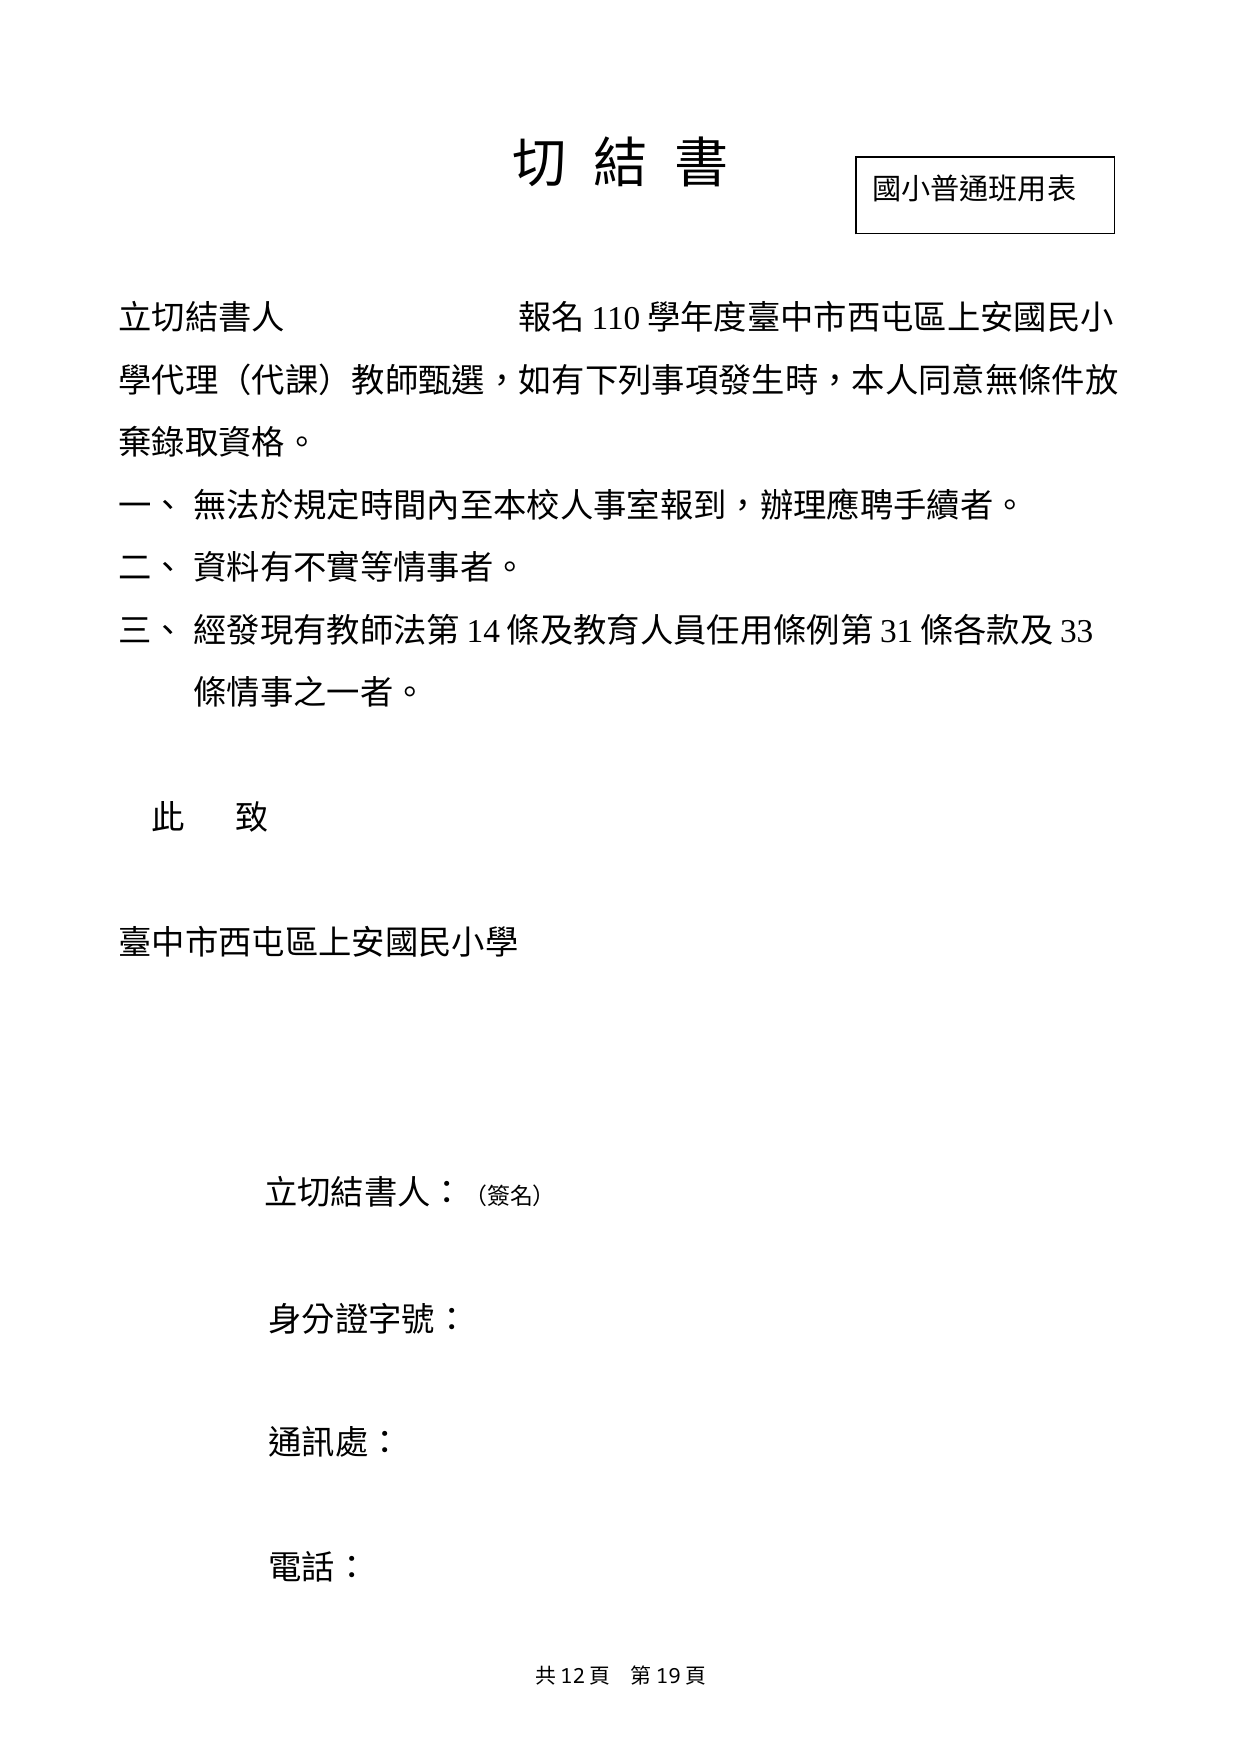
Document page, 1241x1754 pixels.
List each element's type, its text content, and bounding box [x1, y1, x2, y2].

text 切 結 書 [118, 86, 1122, 211]
text 通訊處： [118, 1398, 1122, 1461]
text 立切結書人：（簽名） [118, 1148, 1122, 1211]
text 臺中市西屯區上安國民小學 [118, 898, 1122, 961]
text 國小普通班用表 [872, 165, 1098, 207]
list 無法於規定時間內至本校人事室報到，辦理應聘手續者。 [118, 461, 1122, 523]
text 此 致 [118, 773, 1122, 836]
text 電話： [118, 1523, 1122, 1586]
text 立切結書人 報名110學年度臺中市西屯區上安國民小學代理（代課）教師甄選，如有下列事項發生時，本人同意無條件放棄錄取資格。 [118, 273, 1122, 461]
text 身分證字號： [118, 1273, 1122, 1336]
list 經發現有教師法第14條及教育人員任用條例第31條各款及33條情事之一者。 [118, 586, 1122, 711]
list 資料有不實等情事者。 [118, 523, 1122, 586]
